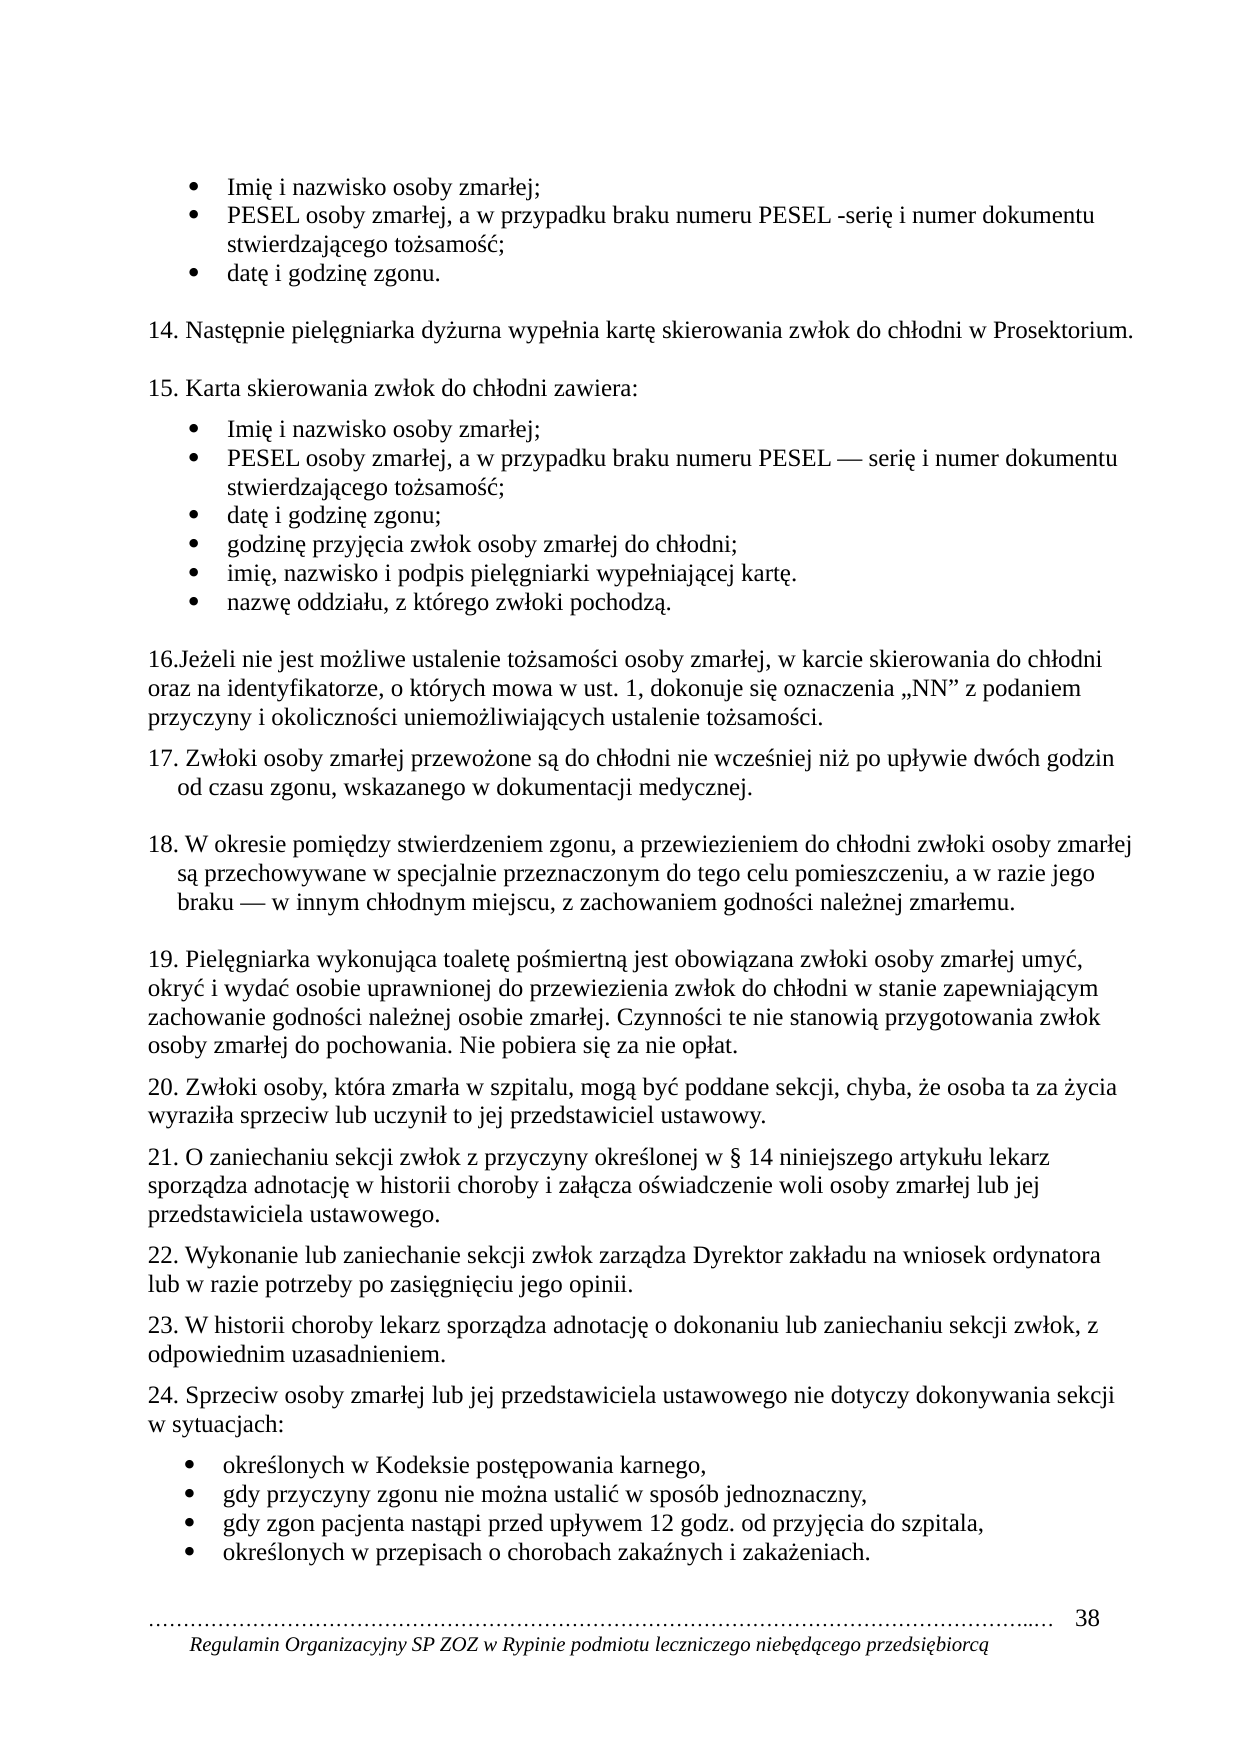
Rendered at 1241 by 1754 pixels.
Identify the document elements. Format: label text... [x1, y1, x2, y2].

text 19. Pielęgniarka wykonująca toaletę pośmiertną jest obowiązana zwłoki osoby zmarłej umyć, okryć i wydać osobie uprawnionej do przewiezienia zwłok do chłodni w stanie zapewniającym zachowanie godności należnej osobie zmarłej. Czynności te nie stanowią przygotowania zwłok osoby zmarłej do pochowania. Nie pobiera się za nie opłat. [148, 944, 1137, 1059]
list 14. Następnie pielęgniarka dyżurna wypełnia kartę skierowania zwłok do chłodni w Prosektorium. [148, 315, 1137, 344]
list 15. Karta skierowania zwłok do chłodni zawiera: [148, 373, 1137, 402]
list datę i godzinę zgonu; [189, 500, 1137, 529]
text 22. Wykonanie lub zaniechanie sekcji zwłok zarządza Dyrektor zakładu na wniosek ordynatora lub w razie potrzeby po zasięgnięciu jego opinii. [148, 1240, 1137, 1298]
list PESEL osoby zmarłej, a w przypadku braku numeru PESEL — serię i numer dokumentu stwierdzającego tożsamość; [189, 443, 1137, 500]
text 24. Sprzeciw osoby zmarłej lub jej przedstawiciela ustawowego nie dotyczy dokonywania sekcji w sytuacjach: [148, 1380, 1137, 1438]
list określonych w przepisach o chorobach zakaźnych i zakażeniach. [185, 1537, 1137, 1565]
list określonych w Kodeksie postępowania karnego, [185, 1450, 1137, 1479]
list 18. W okresie pomiędzy stwierdzeniem zgonu, a przewiezieniem do chłodni zwłoki osoby zmarłej są przechowywane w specjalnie przeznaczonym do tego celu pomieszczeniu, a w razie jego braku — w innym chłodnym miejscu, z zachowaniem godności należnej zmarłemu. [148, 829, 1137, 915]
text 21. O zaniechaniu sekcji zwłok z przyczyny określonej w § 14 niniejszego artykułu lekarz sporządza adnotację w historii choroby i załącza oświadczenie woli osoby zmarłej lub jej przedstawiciela ustawowego. [148, 1142, 1137, 1228]
text 20. Zwłoki osoby, która zmarła w szpitalu, mogą być poddane sekcji, chyba, że osoba ta za życia wyraziła sprzeciw lub uczynił to jej przedstawiciel ustawowy. [148, 1072, 1137, 1129]
list gdy zgon pacjenta nastąpi przed upływem 12 godz. od przyjęcia do szpitala, [185, 1508, 1137, 1537]
list imię, nazwisko i podpis pielęgniarki wypełniającej kartę. [189, 558, 1137, 587]
list PESEL osoby zmarłej, a w przypadku braku numeru PESEL -serię i numer dokumentu stwierdzającego tożsamość; [189, 200, 1137, 258]
list godzinę przyjęcia zwłok osoby zmarłej do chłodni; [189, 529, 1137, 558]
list Imię i nazwisko osoby zmarłej; [189, 172, 1137, 200]
list Imię i nazwisko osoby zmarłej; [189, 414, 1137, 443]
list nazwę oddziału, z którego zwłoki pochodzą. [189, 587, 1137, 615]
list gdy przyczyny zgonu nie można ustalić w sposób jednoznaczny, [185, 1479, 1137, 1508]
list 17. Zwłoki osoby zmarłej przewożone są do chłodni nie wcześniej niż po upływie dwóch godzin od czasu zgonu, wskazanego w dokumentacji medycznej. [148, 743, 1137, 800]
text 16.Jeżeli nie jest możliwe ustalenie tożsamości osoby zmarłej, w karcie skierowania do chłodni oraz na identyfikatorze, o których mowa w ust. 1, dokonuje się oznaczenia „NN” z podaniem przyczyny i okoliczności uniemożliwiających ustalenie tożsamości. [148, 644, 1137, 730]
list datę i godzinę zgonu. [189, 258, 1137, 287]
text 23. W historii choroby lekarz sporządza adnotację o dokonaniu lub zaniechaniu sekcji zwłok, z odpowiednim uzasadnieniem. [148, 1310, 1137, 1368]
